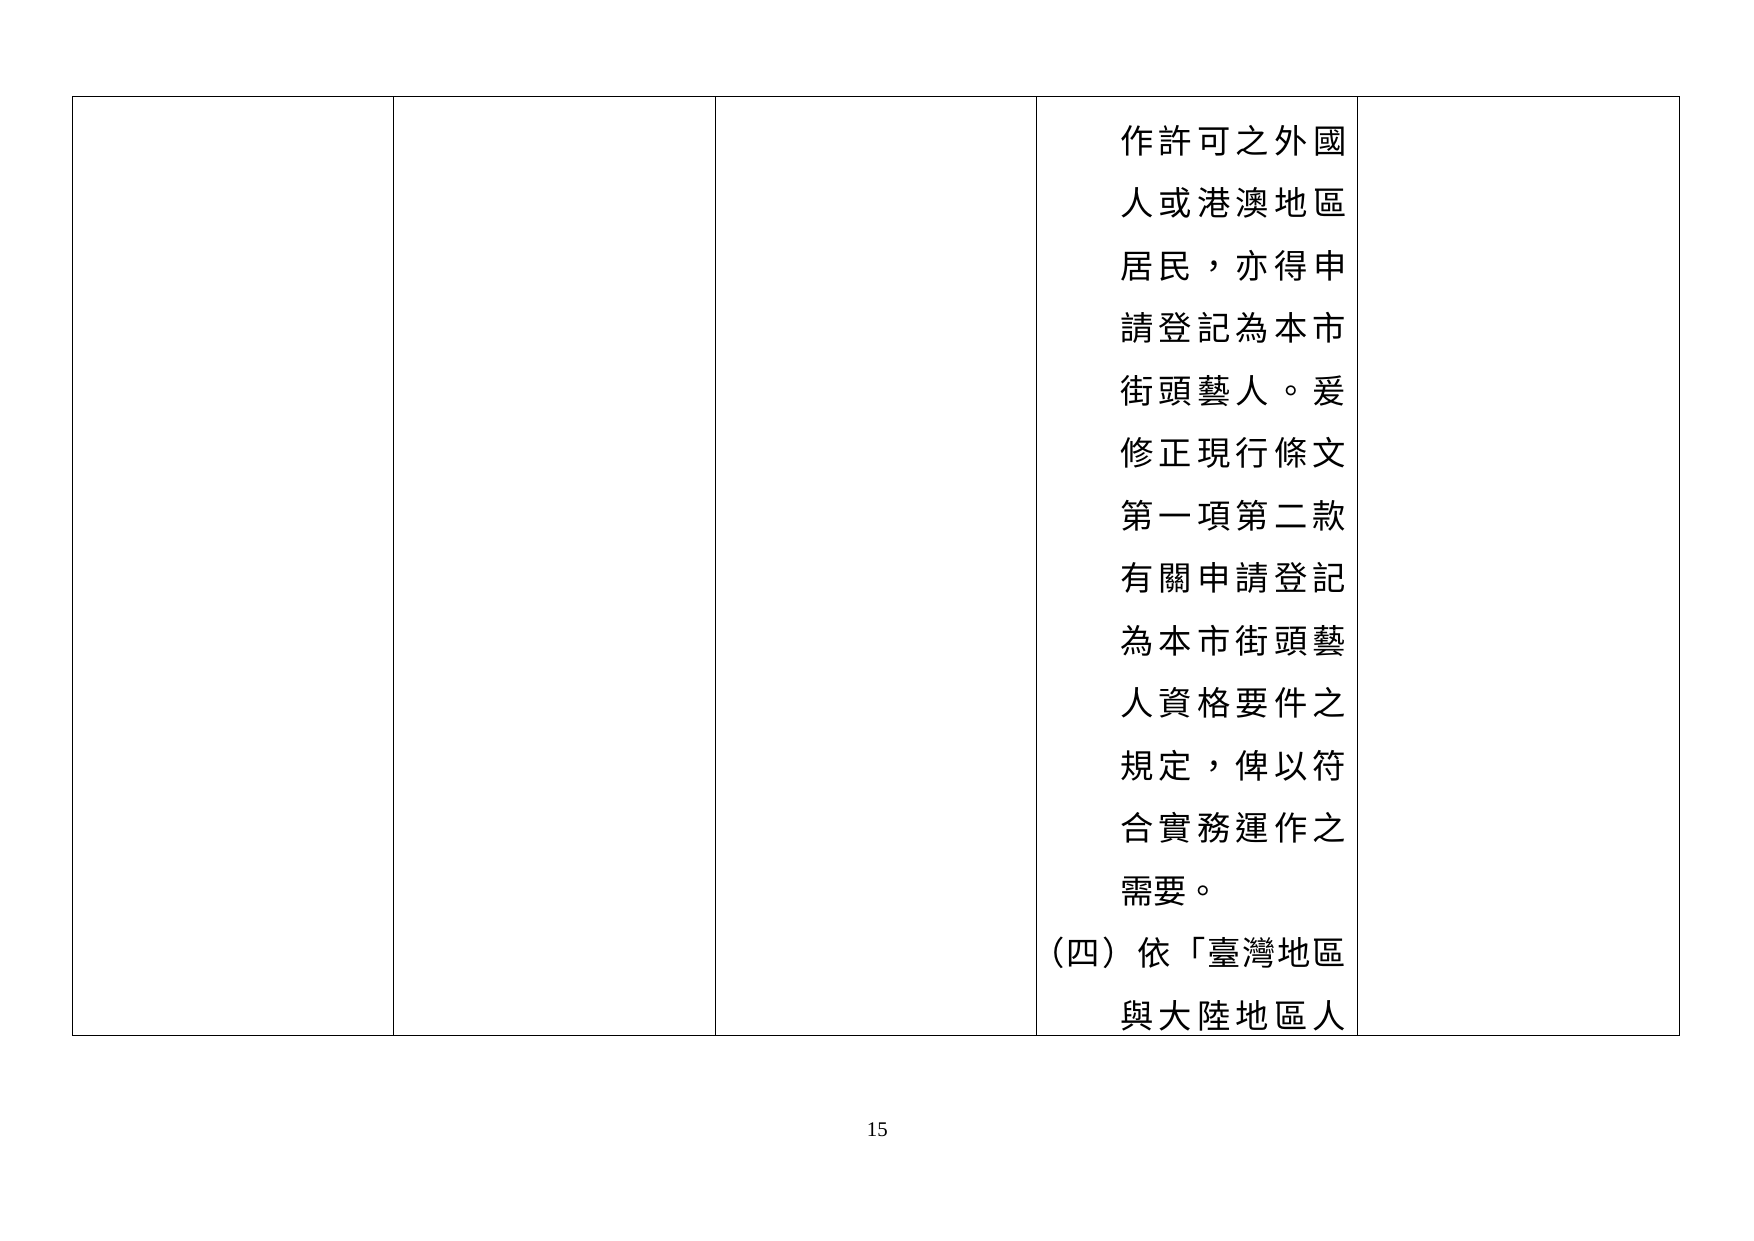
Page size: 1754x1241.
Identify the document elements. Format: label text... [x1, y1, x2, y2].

table_cell [73, 97, 393, 1034]
table_cell 第五條 符合下列情形之一者，得向文化局申請登記為本市街頭藝人： 一、年滿十六歲以上中華民國國民。 二、年滿十六歲以上持有藝術及演藝工作許可或於我國從事就業服務法第四十六條第一項第一款至第六款工作，已持有非藝術及演藝工作許可之外國人。 前項申請，應填具申請書，載明下列事項，並檢附相關證明文件及資料，如由代理人提出申請者，並應檢具委任書；登記事項如有變更者，亦同： 一、申請人之姓名、出生年月 日、國民身分證統一編號或護照號碼、聯絡地址及電話號碼。 二、申請人為未成年者，其法定代理人之姓名、國民身分證統一編號或護照號碼、聯絡地址及電話號碼，並應檢附法定代理人之同意書。 三、藝文展演活動之類別、項目。 四、其他經文化局公告應填具事 項及應檢附相關文件資料。 前項申請文件有欠缺，文化局應通知限期補正，屆期未補正或補正不全者，駁回其申請。 申請不符合第一項規定者，文化局應駁回其申請；已登記者，應撤銷或廢止其登記。 本市街頭藝人登記有效期限為二年，每次申請應繳納登記費用新臺幣（下同）二百元；申請變更藝文展演類別或項目者，應繳納一百元。 申請人持有身心障礙或低收入戶證明者，免繳納前項費用。 [716, 97, 1036, 1034]
table_cell [394, 97, 715, 1034]
table_cell [1358, 97, 1679, 1034]
